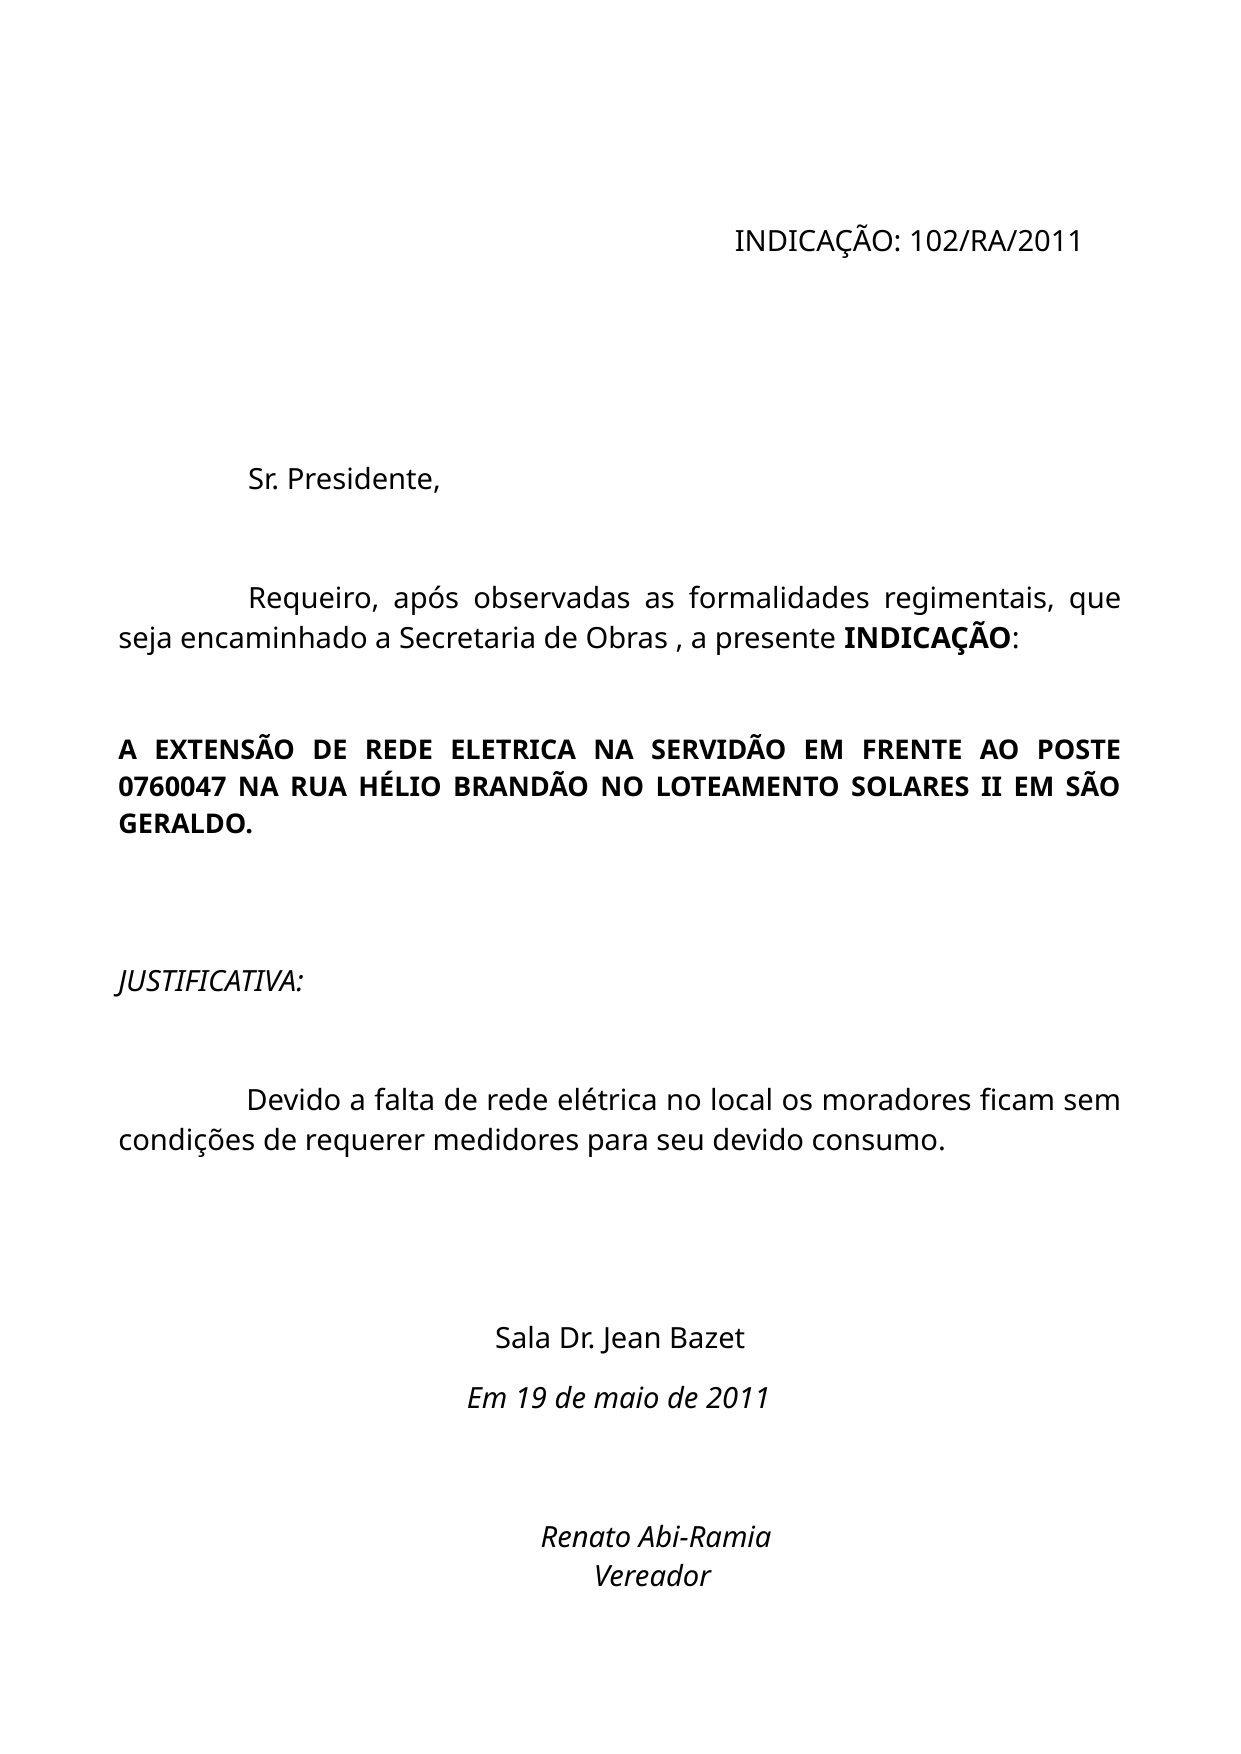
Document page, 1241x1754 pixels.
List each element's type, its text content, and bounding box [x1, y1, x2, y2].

text Sr. Presidente, [118, 458, 1122, 498]
text JUSTIFICATIVA: [118, 960, 1122, 1000]
text A EXTENSÃO DE REDE ELETRICA NA SERVIDÃO EM FRENTE AO POSTE 0760047 NA RUA HÉLIO BRANDÃO NO LOTEAMENTO SOLARES II EM SÃO GERALDO. [118, 731, 1122, 841]
list Renato Abi-Ramia [156, 1516, 1122, 1556]
text Em 19 de maio de 2011 [118, 1377, 1122, 1417]
list Vereador [156, 1556, 1122, 1595]
text Sala Dr. Jean Bazet [118, 1317, 1122, 1357]
text INDICAÇÃO: 102/RA/2011 [118, 220, 1122, 260]
text Devido a falta de rede elétrica no local os moradores ficam sem condições de requerer medidores para seu devido consumo. [118, 1079, 1122, 1159]
text Requeiro, após observadas as formalidades regimentais, que seja encaminhado a Secretaria de Obras , a presente INDICAÇÃO: [118, 577, 1122, 657]
